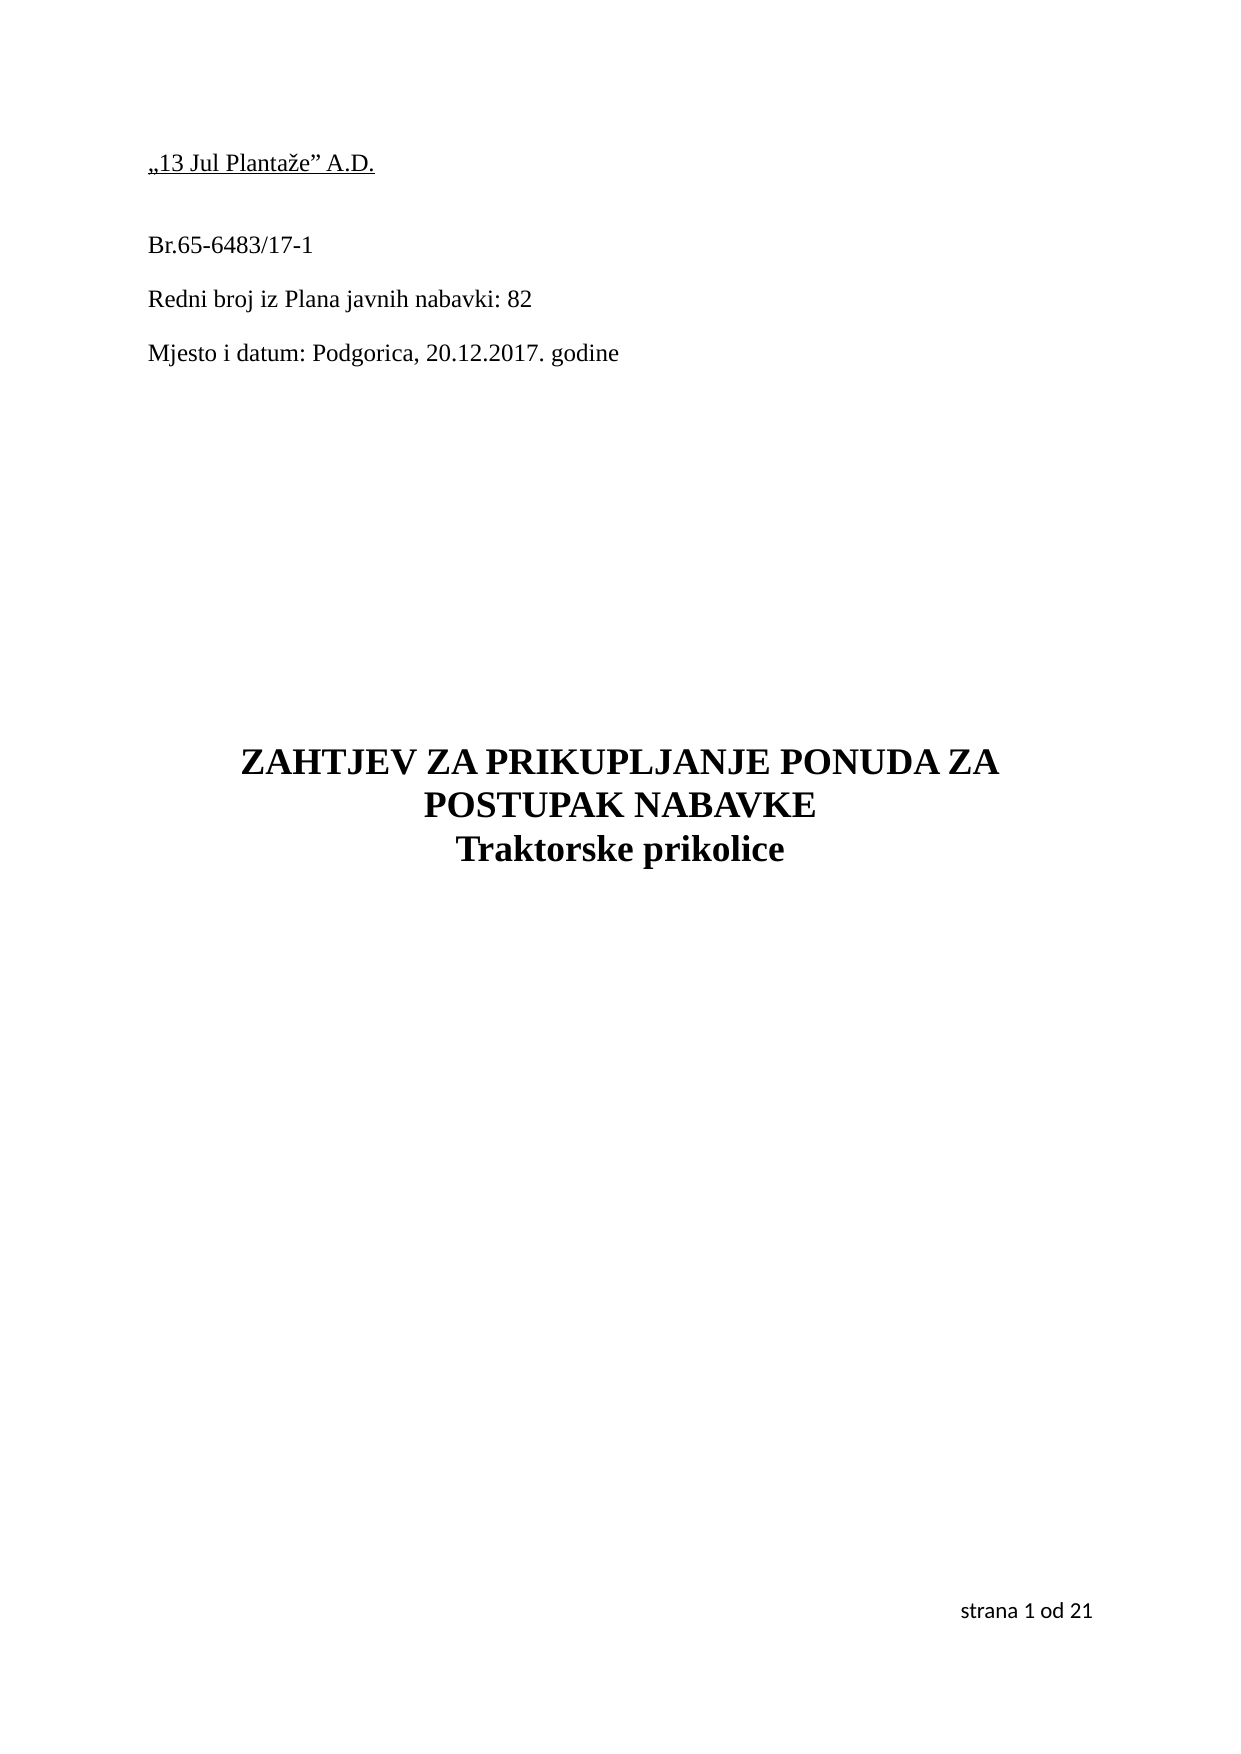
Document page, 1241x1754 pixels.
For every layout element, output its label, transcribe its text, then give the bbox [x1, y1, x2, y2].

text Mjesto i datum: Podgorica, 20.12.2017. godine [148, 338, 1093, 367]
text „13 Jul Plantaže” A.D. [148, 148, 1093, 176]
text ZAHTJEV ZA PRIKUPLJANJE PONUDA ZA POSTUPAK NABAVKE [148, 740, 1093, 826]
text Redni broj iz Plana javnih nabavki: 82 [148, 284, 1093, 313]
text Traktorske prikolice [148, 826, 1093, 869]
text Br.65-6483/17-1 [148, 230, 1093, 259]
